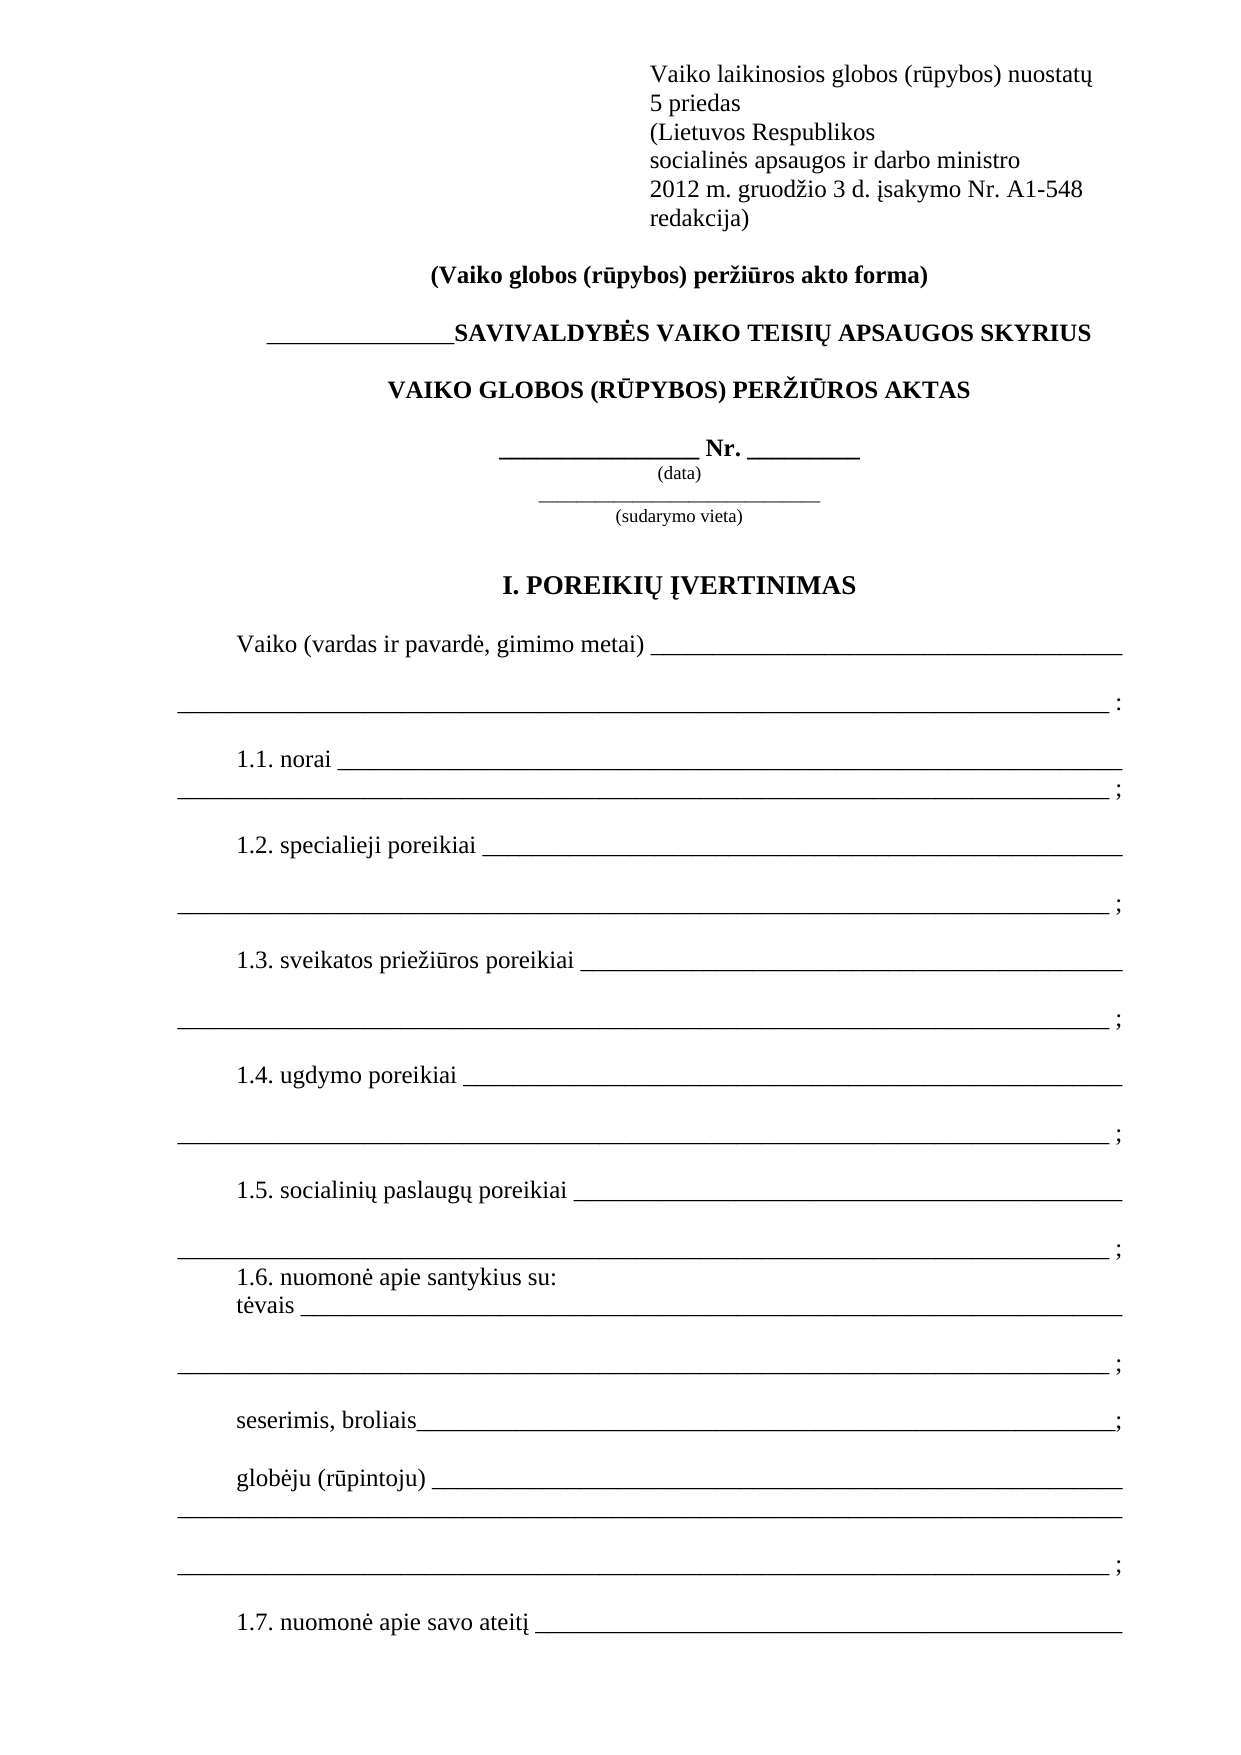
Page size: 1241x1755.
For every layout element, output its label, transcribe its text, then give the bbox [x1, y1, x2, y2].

text globėju (rūpintoju) [177, 1463, 1181, 1492]
text ______________________________ [177, 483, 1181, 505]
text _ ; [177, 888, 1181, 917]
text 1.4. ugdymo poreikiai [177, 1061, 1181, 1089]
text I. POREIKIŲ ĮVERTINIMAS [177, 569, 1181, 601]
text tėvais [177, 1291, 1181, 1319]
text (Vaiko globos (rūpybos) peržiūros akto forma) [177, 260, 1181, 289]
text _ ; [177, 1549, 1181, 1578]
text _ ; [177, 1003, 1181, 1032]
text 1.7. nuomonė apie savo ateitį [177, 1607, 1181, 1636]
text (data) [177, 462, 1181, 483]
text VAIKO GLOBOS (RŪPYBOS) PERŽIŪROS AKTAS [177, 375, 1181, 404]
text (Lietuvos Respublikos [649, 117, 1181, 145]
text ________________ Nr. _________ [177, 433, 1181, 462]
text 1.5. socialinių paslaugų poreikiai [177, 1176, 1181, 1204]
text _______________SAVIVALDYBĖS VAIKO TEISIŲ APSAUGOS SKYRIUS [177, 318, 1181, 347]
text seserimis, broliais ; [177, 1406, 1181, 1434]
text _ ; [177, 1233, 1181, 1262]
text _ ; [177, 1118, 1181, 1147]
text 1.6. nuomonė apie santykius su: [177, 1262, 1181, 1291]
text 1.2. specialieji poreikiai [177, 831, 1181, 859]
text _ ; [177, 1348, 1181, 1377]
text Vaiko laikinosios globos (rūpybos) nuostatų [649, 59, 1181, 88]
text _ : [177, 687, 1181, 716]
text 1.1. norai [236, 744, 1181, 773]
text Vaiko (vardas ir pavardė, gimimo metai) [177, 629, 1181, 658]
text _ [177, 1492, 1181, 1521]
text redakcija) [649, 203, 1181, 232]
text socialinės apsaugos ir darbo ministro [649, 145, 1181, 174]
text 2012 m. gruodžio 3 d. įsakymo Nr. A1-548 [649, 174, 1181, 203]
text _ ; [177, 773, 1181, 802]
text (sudarymo vieta) [177, 505, 1181, 526]
text 5 priedas [649, 88, 1181, 117]
text 1.3. sveikatos priežiūros poreikiai [177, 946, 1181, 974]
